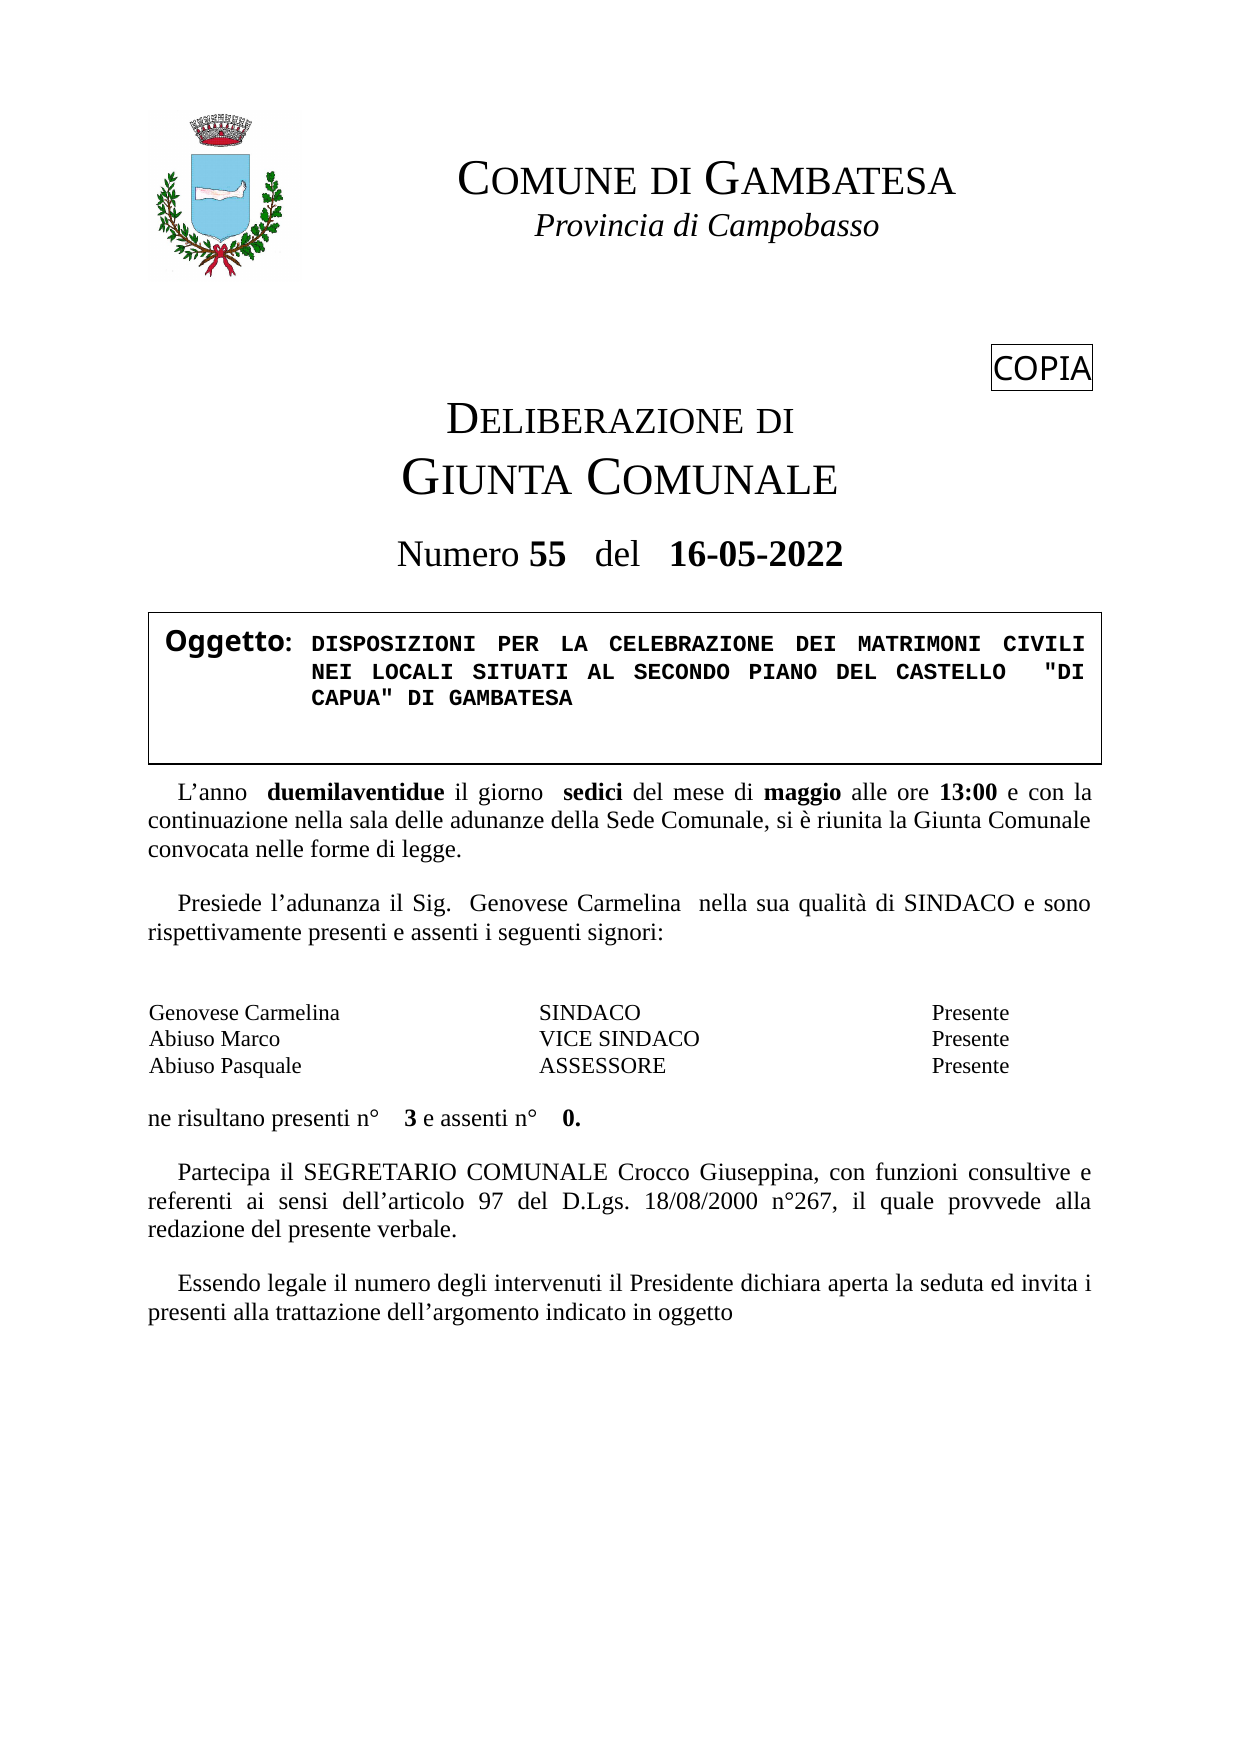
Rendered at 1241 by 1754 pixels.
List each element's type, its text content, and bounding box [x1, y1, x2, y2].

text Comune di Gambatesa [303, 148, 1092, 205]
text ne risultano presenti n° 3 e assenti n° 0. [148, 1103, 1092, 1132]
text COPIA [148, 343, 1092, 391]
table_cell VICE SINDACO [532, 1026, 842, 1052]
table_cell Presente [842, 1026, 1099, 1052]
text [149, 613, 1101, 763]
table_cell Abiuso Marco [141, 1026, 532, 1052]
text L’anno duemilaventidue il giorno sedici del mese di maggio alle ore 13:00 e con la continuazione nella sala delle adunanze della Sede Comunale, si è riunita la Giunta Comunale convocata nelle forme di legge. [148, 765, 1092, 863]
text Numero 55 del 16-05-2022 [148, 531, 1092, 574]
text Provincia di Campobasso [303, 205, 1092, 243]
table_cell Abiuso Pasquale [141, 1052, 532, 1078]
text Partecipa il SEGRETARIO COMUNALE Crocco Giuseppina, con funzioni consultive e referenti ai sensi dell’articolo 97 del D.Lgs. 18/08/2000 n°267, il quale provvede alla redazione del presente verbale. [148, 1157, 1092, 1243]
text Presiede l’adunanza il Sig. Genovese Carmelina nella sua qualità di SINDACO e sono rispettivamente presenti e assenti i seguenti signori: [148, 888, 1092, 945]
table_cell Presente [842, 1052, 1099, 1078]
text Oggetto: DISPOSIZIONI PER LA CELEBRAZIONE DEI MATRIMONI CIVILI NEI LOCALI SITUATI AL SECONDO PIANO DEL CASTELLO "DI CAPUA" DI GAMBATESA [164, 621, 1086, 712]
table_cell ASSESSORE [532, 1052, 842, 1078]
text Essendo legale il numero degli intervenuti il Presidente dichiara aperta la seduta ed invita i presenti alla trattazione dell’argomento indicato in oggetto [148, 1268, 1092, 1326]
text Giunta Comunale [148, 444, 1092, 506]
table_header SINDACO [532, 999, 842, 1026]
text Deliberazione di [148, 391, 1092, 444]
table_header Presente [842, 999, 1099, 1026]
picture [147, 110, 303, 282]
table_header Genovese Carmelina [141, 999, 532, 1026]
